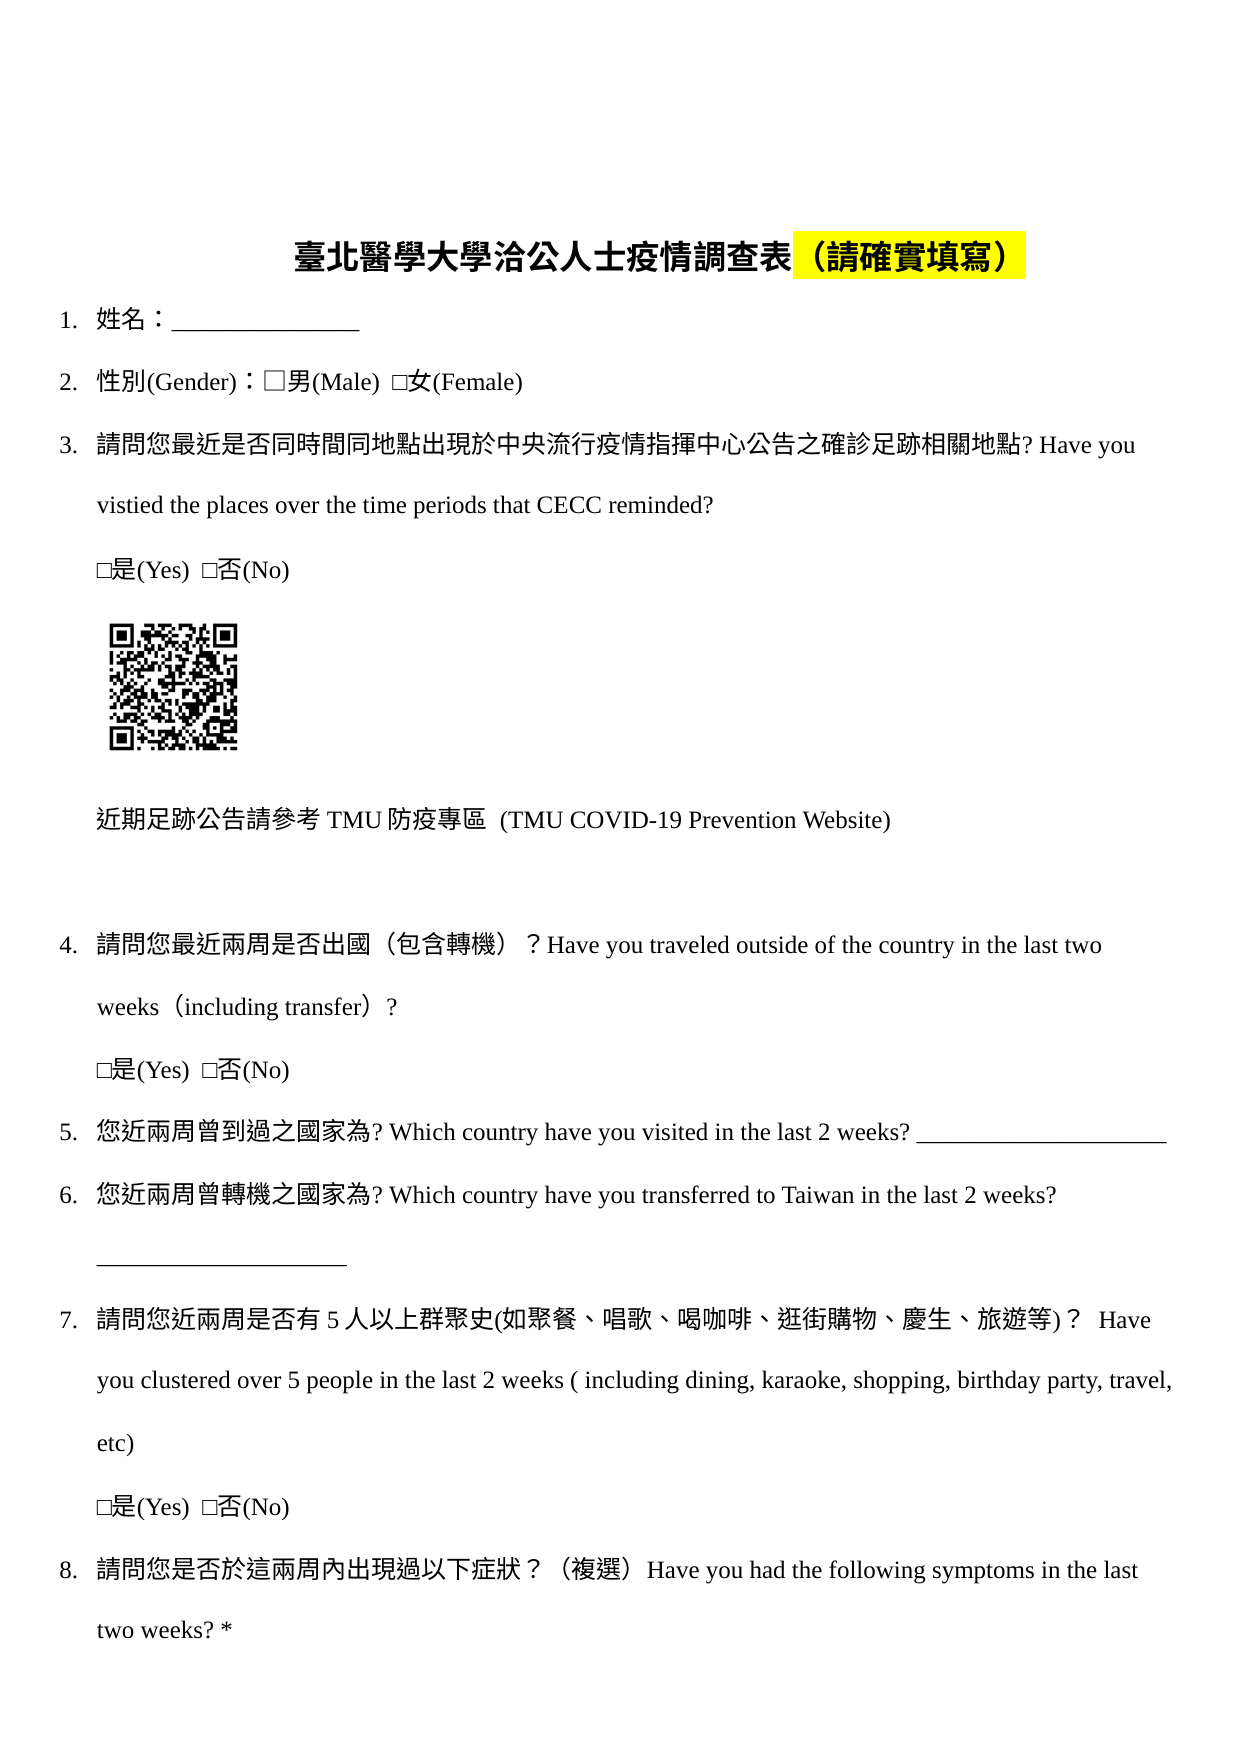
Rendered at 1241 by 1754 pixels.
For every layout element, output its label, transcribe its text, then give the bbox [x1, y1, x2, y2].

text □是(Yes) □否(No) [97, 526, 1181, 588]
text □是(Yes) □否(No) [97, 1026, 1181, 1088]
list 請問您最近兩周是否出國（包含轉機）？Have you traveled outside of the country in the last two weeks（including transfer）? [59, 901, 1181, 1026]
list 請問您是否於這兩周內出現過以下症狀？（複選）Have you had the following symptoms in the last two weeks? * [59, 1526, 1181, 1651]
list 姓名：_______________ [59, 276, 1181, 338]
text 臺北醫學大學洽公人士疫情調查表（請確實填寫） [59, 213, 1181, 276]
text 近期足跡公告請參考TMU防疫專區 (TMU COVID-19 Prevention Website) [97, 588, 1181, 838]
list 您近兩周曾到過之國家為? Which country have you visited in the last 2 weeks? ____________________ [59, 1088, 1181, 1151]
text □是(Yes) □否(No) [97, 1463, 1181, 1526]
list 性別(Gender)：□男(Male) □女(Female) [59, 338, 1181, 401]
list 請問您最近是否同時間同地點出現於中央流行疫情指揮中心公告之確診足跡相關地點? Have you vistied the places over the time periods that CECC reminded? [59, 401, 1181, 526]
list 您近兩周曾轉機之國家為? Which country have you transferred to Taiwan in the last 2 weeks? ____________________ [59, 1151, 1181, 1276]
list 請問您近兩周是否有5人以上群聚史(如聚餐、唱歌、喝咖啡、逛街購物、慶生、旅遊等)？ Have you clustered over 5 people in the last 2 weeks ( including dining, karaoke, shopping, birthday party, travel, etc) [59, 1276, 1181, 1463]
